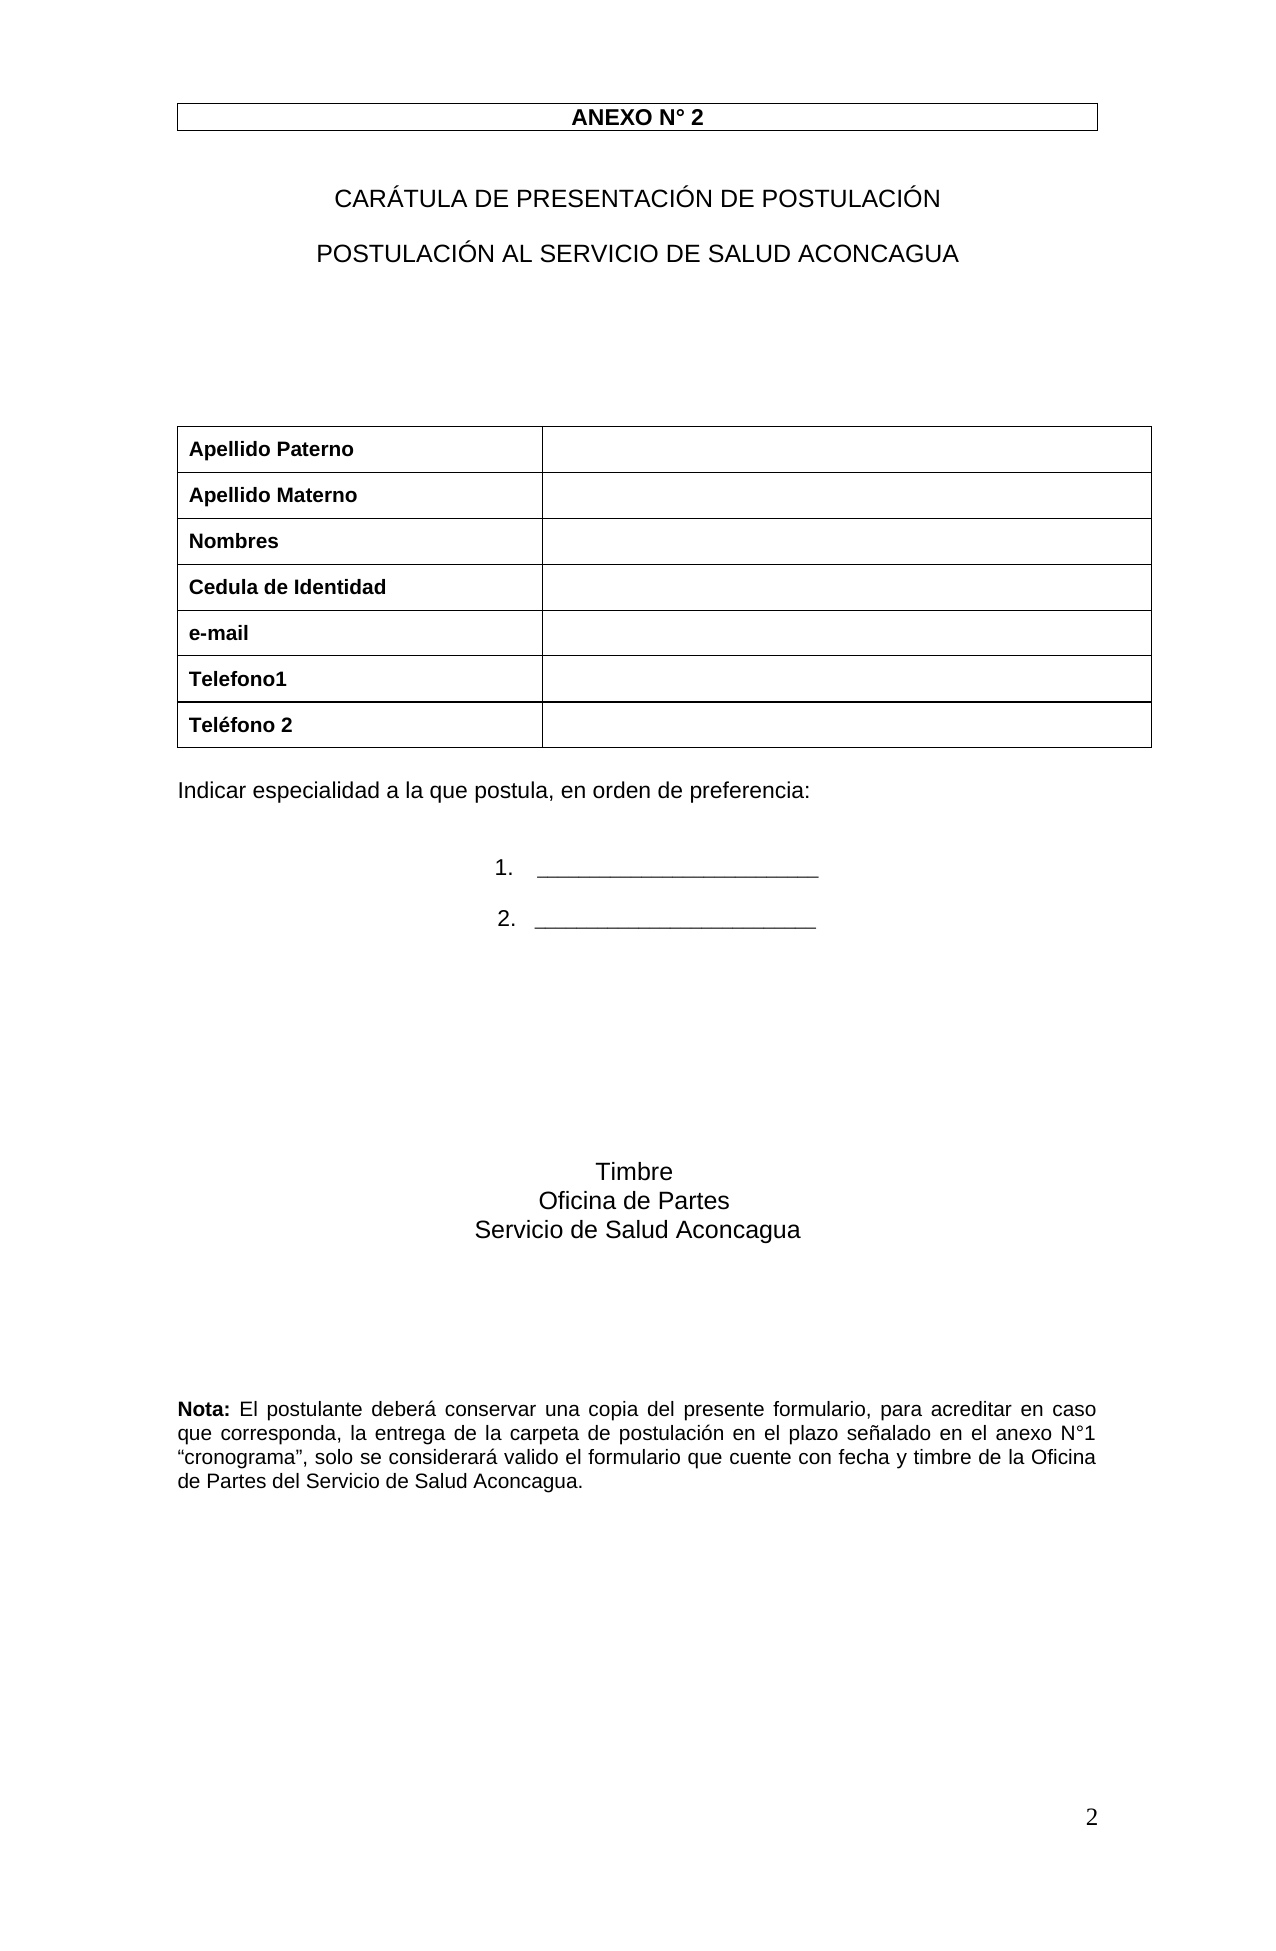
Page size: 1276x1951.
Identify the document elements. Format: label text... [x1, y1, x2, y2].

text POSTULACIÓN AL SERVICIO DE SALUD ACONCAGUA [177, 239, 1098, 268]
table_cell Telefono1 [178, 656, 542, 701]
table_cell [543, 656, 1151, 701]
text ANEXO N° 2 [178, 104, 1097, 130]
table_cell [543, 473, 1151, 518]
text Servicio de Salud Aconcagua [177, 1215, 1098, 1243]
table_cell [543, 565, 1151, 609]
text CARÁTULA DE PRESENTACIÓN DE POSTULACIÓN [177, 184, 1098, 212]
table_cell Apellido Materno [178, 473, 542, 518]
text Nota: El postulante deberá conservar una copia del presente formulario, para acreditar en caso que corresponda, la entrega de la carpeta de postulación en el plazo señalado en el anexo N°1 “cronograma”, solo se considerará valido el formulario que cuente con fecha y timbre de la Oficina de Partes del Servicio de Salud Aconcagua. [177, 1397, 1098, 1493]
table_cell Teléfono 2 [178, 703, 542, 747]
table_cell [543, 703, 1151, 747]
table_header Apellido Paterno [178, 427, 542, 472]
list ___________________________ [215, 854, 1098, 880]
table_header [543, 427, 1151, 472]
table_cell [543, 611, 1151, 655]
table_cell Nombres [178, 519, 542, 563]
text Timbre [177, 1157, 1098, 1186]
text Oficina de Partes [177, 1186, 1098, 1215]
table_cell e-mail [178, 611, 542, 655]
text Indicar especialidad a la que postula, en orden de preferencia: [177, 777, 1098, 803]
table_cell [543, 519, 1151, 563]
table_cell Cedula de Identidad [178, 565, 542, 609]
list ___________________________ [215, 905, 1098, 931]
